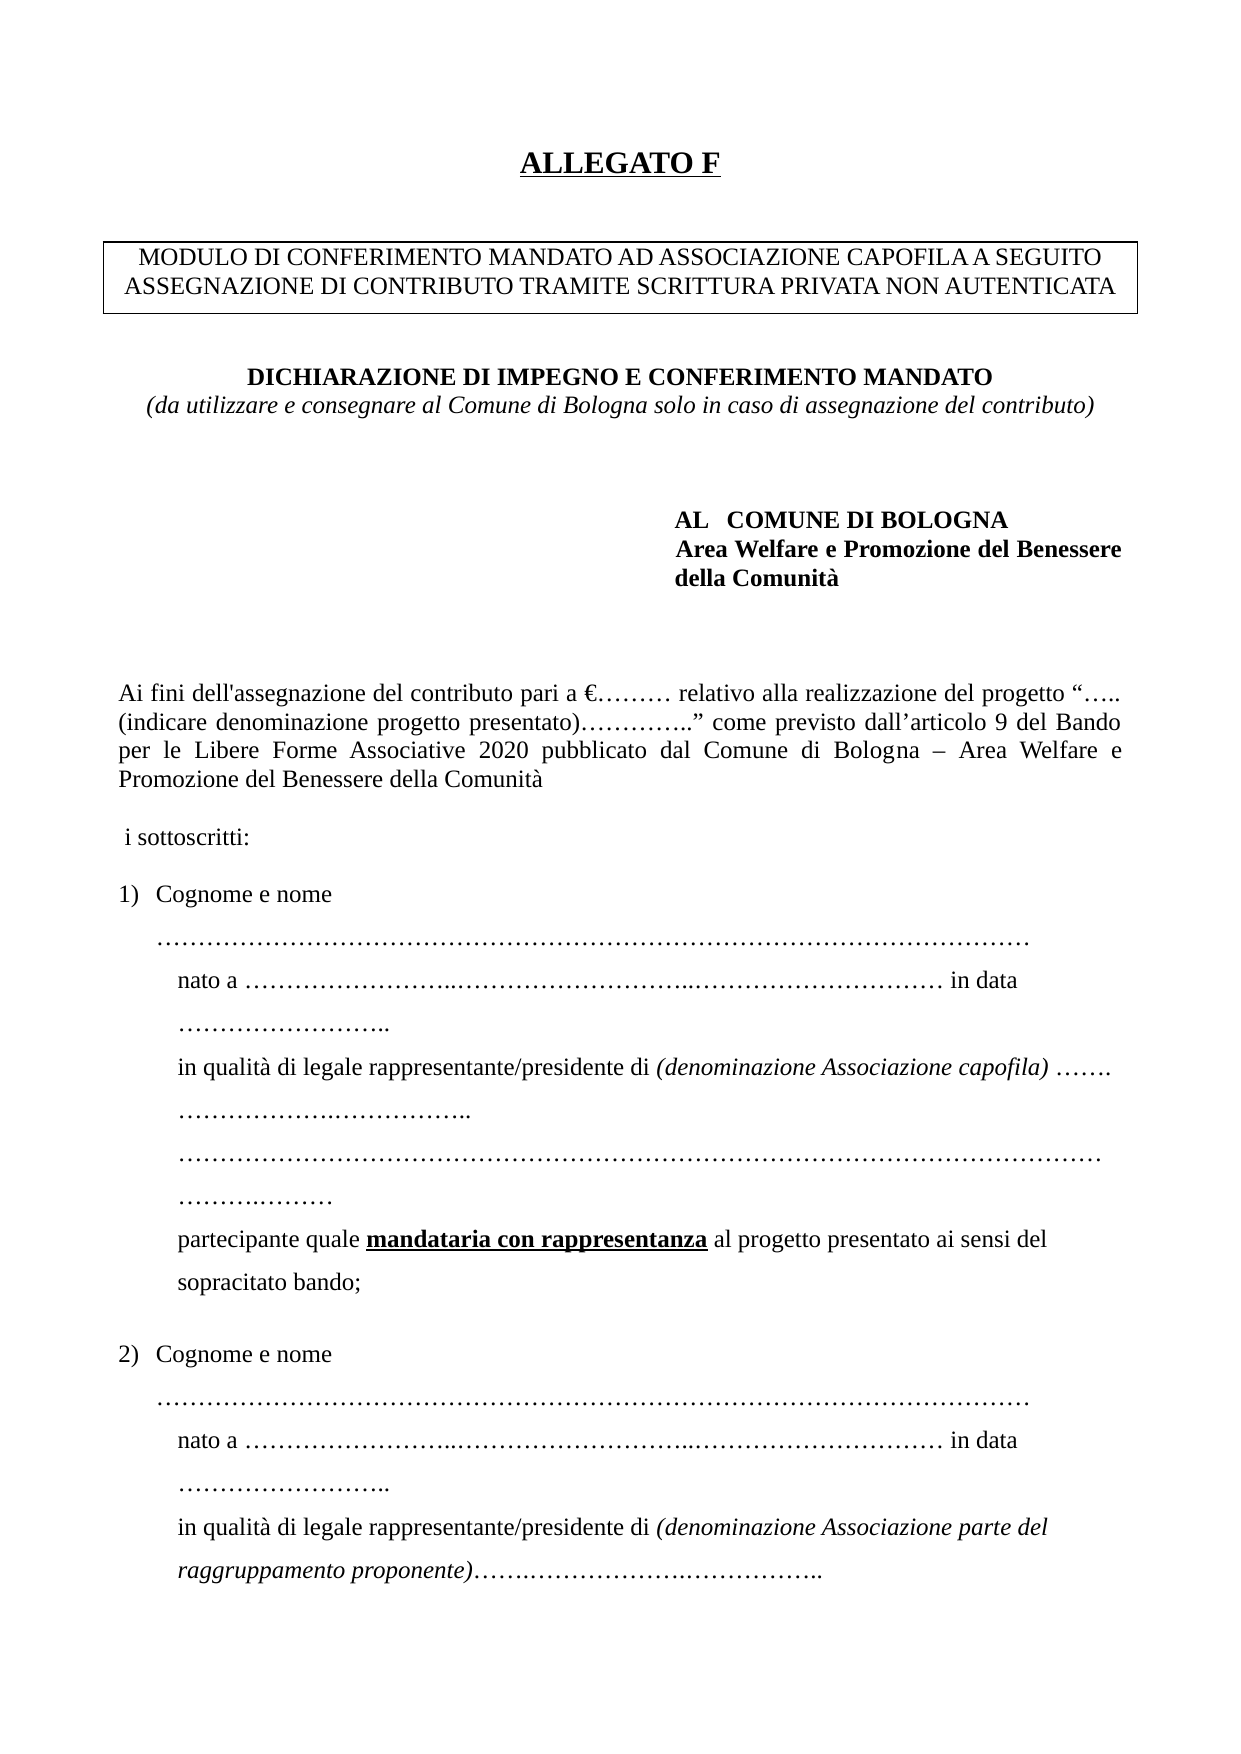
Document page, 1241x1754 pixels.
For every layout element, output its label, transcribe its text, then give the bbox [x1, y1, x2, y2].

subtitle DICHIARAZIONE DI IMPEGNO E CONFERIMENTO MANDATO [118, 362, 1122, 390]
text ALLEGATO F [118, 144, 1122, 180]
text AL COMUNE DI BOLOGNA [118, 505, 1122, 534]
text Ai fini dell'assegnazione del contributo pari a €……… relativo alla realizzazione del progetto “…..(indicare denominazione progetto presentato)…………..” come previsto dall’articolo 9 del Bando per le Libere Forme Associative 2020 pubblicato dal Comune di Bologna – Area Welfare e Promozione del Benessere della Comunità [118, 678, 1122, 793]
text partecipante quale mandataria con rappresentanza al progetto presentato ai sensi del sopracitato bando; [177, 1224, 1122, 1296]
list Cognome e nome …………………………………………………………………………………………… [118, 879, 1122, 951]
text in qualità di legale rappresentante/presidente di (denominazione Associazione parte del raggruppamento proponente)…….……………….…………….. [177, 1512, 1122, 1583]
text i sottoscritti: [118, 822, 1122, 850]
text nato a ……………………..………………………..………………………… in data …………………….. [177, 1425, 1122, 1497]
text in qualità di legale rappresentante/presidente di (denominazione Associazione capofila) …….……………….…………….. [177, 1052, 1122, 1123]
table_header MODULO DI CONFERIMENTO MANDATO AD ASSOCIAZIONE CAPOFILA A SEGUITO ASSEGNAZIONE DI CONTRIBUTO TRAMITE SCRITTURA PRIVATA NON AUTENTICATA [104, 243, 1137, 312]
text (da utilizzare e consegnare al Comune di Bologna solo in caso di assegnazione del contributo) [118, 390, 1122, 419]
text nato a ……………………..………………………..………………………… in data …………………….. [177, 965, 1122, 1037]
list Cognome e nome …………………………………………………………………………………………… [118, 1339, 1122, 1411]
text ………………………………………………………………………………………………………….……… [177, 1138, 1122, 1210]
text Area Welfare e Promozione del Benessere della Comunità [118, 534, 1122, 592]
